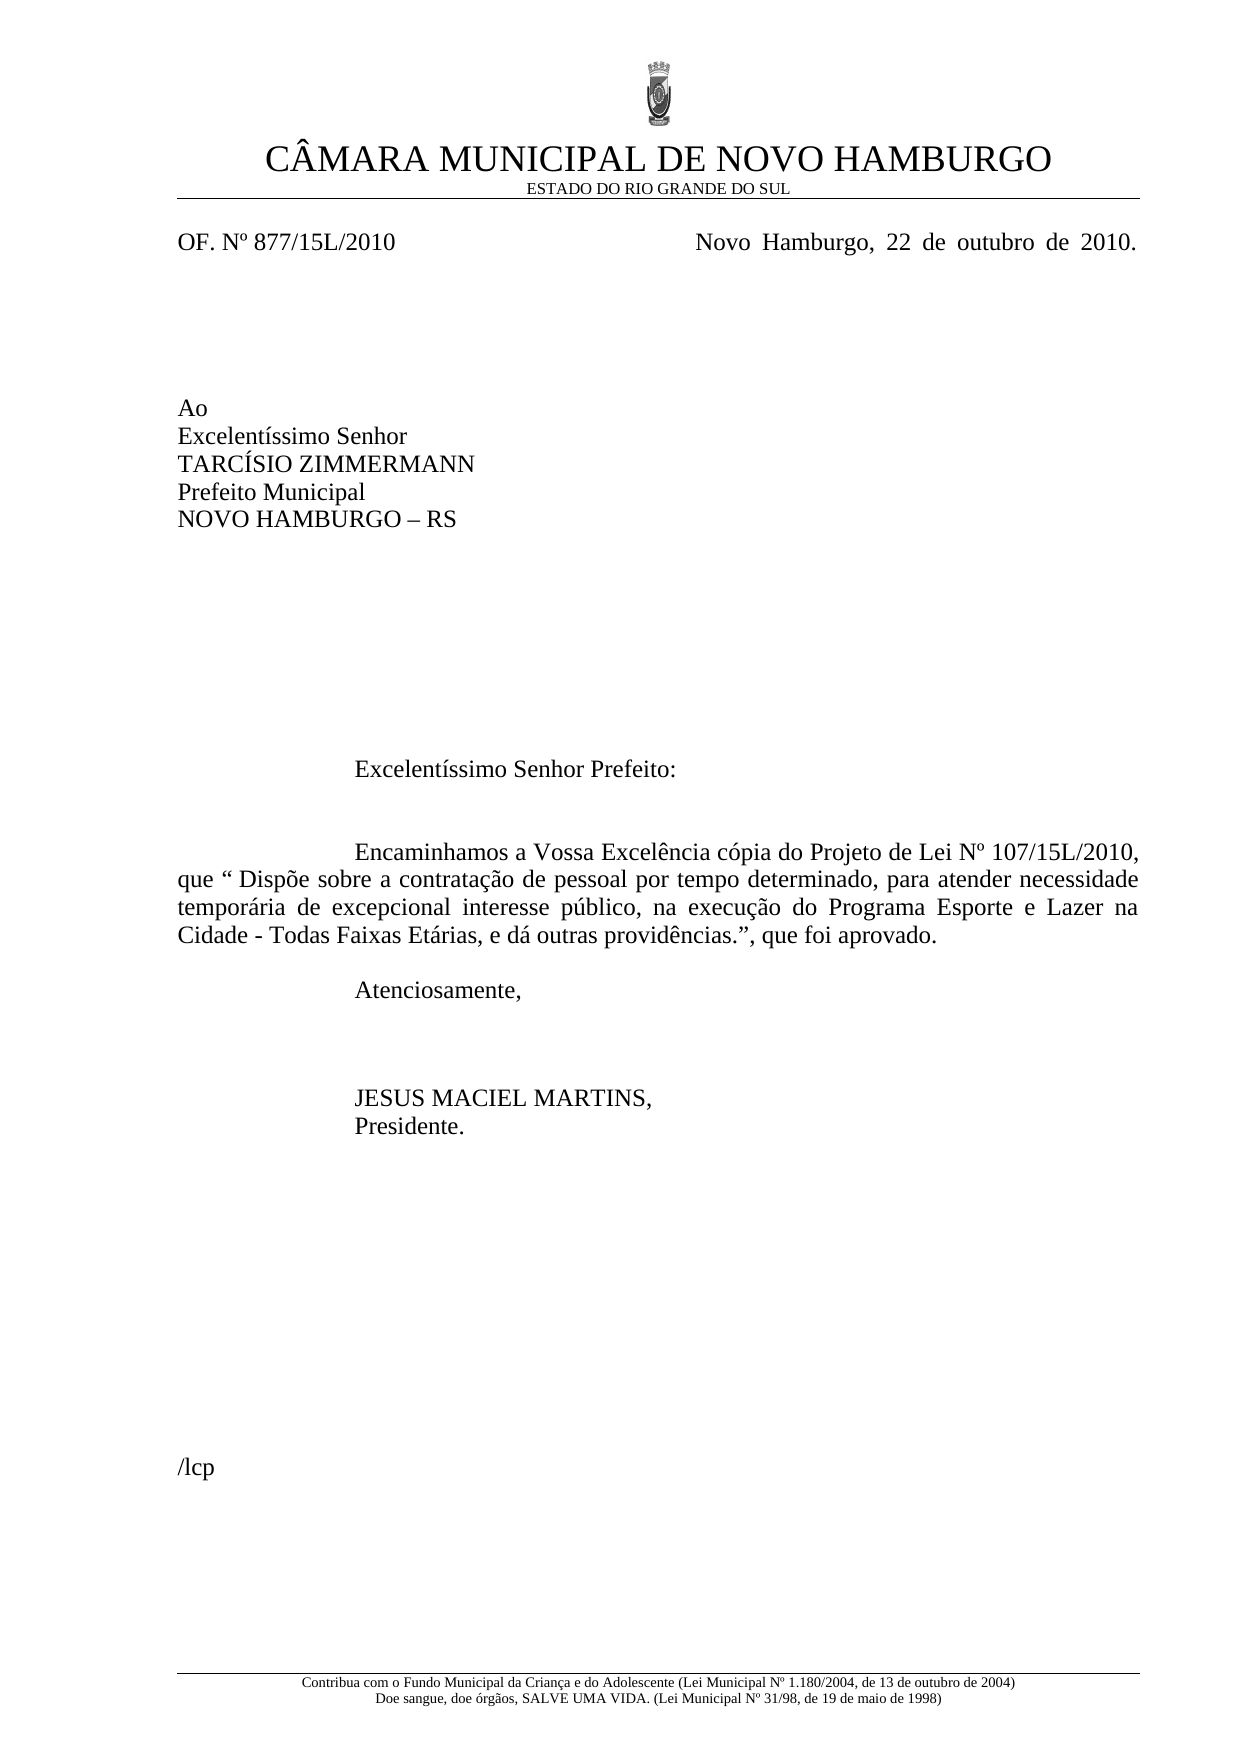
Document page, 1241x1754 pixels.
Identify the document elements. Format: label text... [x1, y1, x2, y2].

text Ao [177, 394, 1140, 422]
text Excelentíssimo Senhor [177, 422, 1140, 450]
text NOVO HAMBURGO – RS [177, 505, 1140, 533]
subtitle TARCÍSIO ZIMMERMANN [177, 450, 1140, 478]
text Prefeito Municipal [177, 478, 1140, 505]
subtitle OF. Nº 877/15L/2010 Novo Hamburgo, 22 de outubro de 2010. [177, 228, 1140, 284]
text Presidente. [177, 1112, 1140, 1140]
text Atenciosamente, [177, 976, 1140, 1004]
text /lcp [177, 1453, 1140, 1481]
text JESUS MACIEL MARTINS, [177, 1084, 1140, 1112]
text Encaminhamos a Vossa Excelência cópia do Projeto de Lei Nº 107/15L/2010, que “ Dispõe sobre a contratação de pessoal por tempo determinado, para atender necessidade temporária de excepcional interesse público, na execução do Programa Esporte e Lazer na Cidade - Todas Faixas Etárias, e dá outras providências.”, que foi aprovado. [177, 838, 1140, 949]
text Excelentíssimo Senhor Prefeito: [177, 755, 1140, 782]
